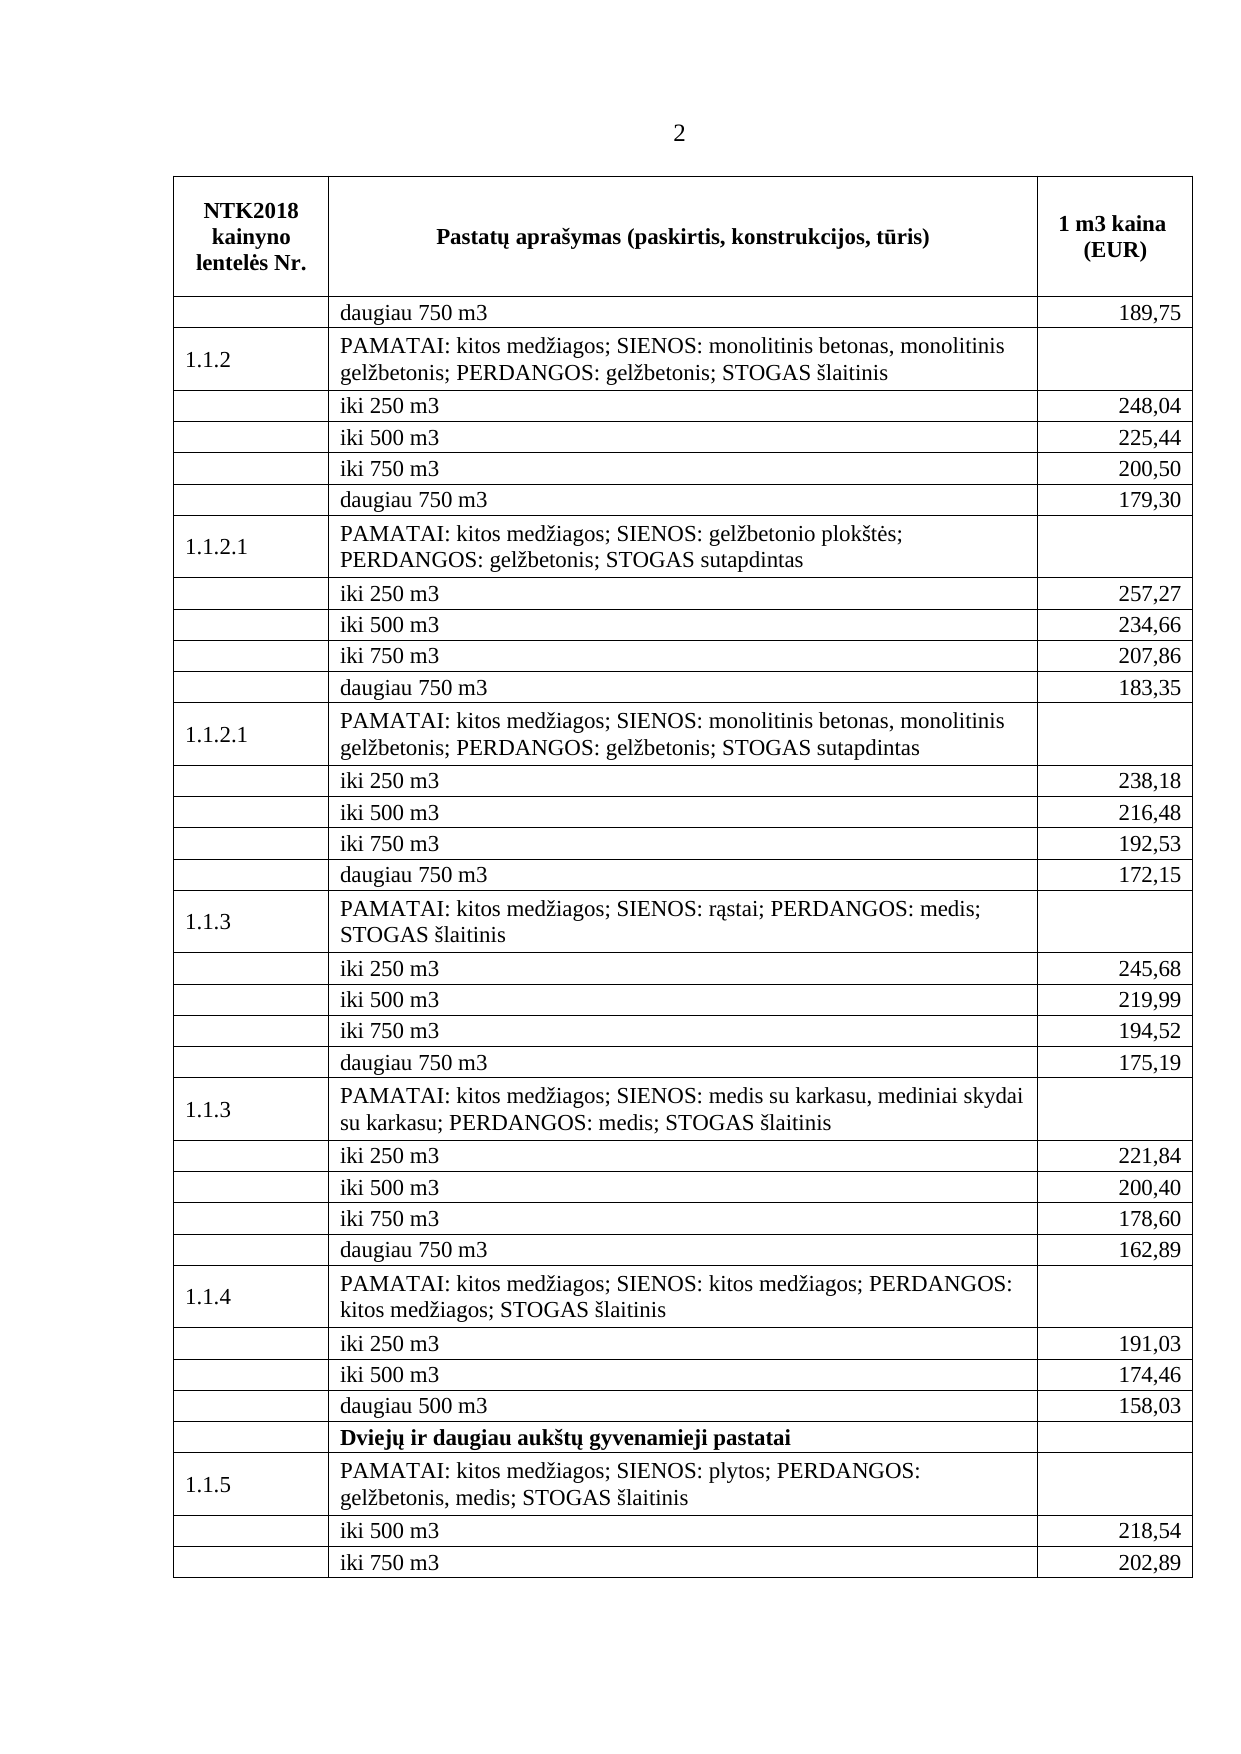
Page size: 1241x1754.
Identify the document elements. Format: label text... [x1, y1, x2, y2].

table_cell 234,66 [1038, 610, 1192, 640]
table_cell [174, 1047, 328, 1077]
table_cell [174, 1203, 328, 1233]
table_cell [174, 797, 328, 827]
table_cell PAMATAI: kitos medžiagos; SIENOS: kitos medžiagos; PERDANGOS: kitos medžiagos; STOGAS šlaitinis [329, 1266, 1037, 1327]
table_cell 183,35 [1038, 672, 1192, 702]
table_cell iki 750 m3 [329, 641, 1037, 671]
table_cell iki 250 m3 [329, 1141, 1037, 1171]
table_cell [174, 1391, 328, 1421]
table_cell 225,44 [1038, 422, 1192, 452]
table_cell iki 750 m3 [329, 453, 1037, 483]
table_cell 191,03 [1038, 1328, 1192, 1358]
table_cell [174, 1328, 328, 1358]
table_cell iki 500 m3 [329, 797, 1037, 827]
table_cell [174, 1516, 328, 1546]
table_cell iki 500 m3 [329, 422, 1037, 452]
table_cell iki 250 m3 [329, 578, 1037, 608]
table_cell 218,54 [1038, 1516, 1192, 1546]
table_cell 245,68 [1038, 953, 1192, 983]
table_cell daugiau 750 m3 [329, 1235, 1037, 1265]
table_cell 219,99 [1038, 985, 1192, 1015]
table_cell iki 750 m3 [329, 1016, 1037, 1046]
table_cell 1.1.4 [174, 1266, 328, 1327]
table_cell [174, 985, 328, 1015]
table_cell [1038, 328, 1192, 390]
table_cell [174, 1422, 328, 1452]
table_cell [174, 1235, 328, 1265]
table_cell 179,30 [1038, 485, 1192, 515]
table_cell [174, 1016, 328, 1046]
table_cell [174, 610, 328, 640]
table_header Pastatų aprašymas (paskirtis, konstrukcijos, tūris) [329, 177, 1037, 296]
table_cell PAMATAI: kitos medžiagos; SIENOS: monolitinis betonas, monolitinis gelžbetonis; PERDANGOS: gelžbetonis; STOGAS sutapdintas [329, 703, 1037, 765]
table_cell iki 250 m3 [329, 1328, 1037, 1358]
table_cell 221,84 [1038, 1141, 1192, 1171]
table_cell [174, 297, 328, 327]
table_cell [174, 485, 328, 515]
table_cell [1038, 1078, 1192, 1140]
table_cell daugiau 750 m3 [329, 1047, 1037, 1077]
table_cell 248,04 [1038, 391, 1192, 421]
table_cell [1038, 516, 1192, 577]
table_cell [174, 641, 328, 671]
table_cell 1.1.3 [174, 1078, 328, 1140]
table_cell 202,89 [1038, 1547, 1192, 1577]
table_cell PAMATAI: kitos medžiagos; SIENOS: gelžbetonio plokštės; PERDANGOS: gelžbetonis; STOGAS sutapdintas [329, 516, 1037, 577]
table_cell [174, 828, 328, 858]
table_cell [1038, 1422, 1192, 1452]
table_cell iki 500 m3 [329, 985, 1037, 1015]
table_cell 178,60 [1038, 1203, 1192, 1233]
table_cell Dviejų ir daugiau aukštų gyvenamieji pastatai [329, 1422, 1037, 1452]
table_cell 1.1.5 [174, 1453, 328, 1515]
table_cell 216,48 [1038, 797, 1192, 827]
table_cell [174, 953, 328, 983]
table_header 1 m3 kaina (EUR) [1038, 177, 1192, 296]
table_cell 200,50 [1038, 453, 1192, 483]
table_cell daugiau 750 m3 [329, 297, 1037, 327]
table_cell 192,53 [1038, 828, 1192, 858]
table_cell PAMATAI: kitos medžiagos; SIENOS: rąstai; PERDANGOS: medis; STOGAS šlaitinis [329, 891, 1037, 952]
table_cell 189,75 [1038, 297, 1192, 327]
table_cell iki 500 m3 [329, 1516, 1037, 1546]
table_cell [174, 860, 328, 890]
table_cell 1.1.2.1 [174, 703, 328, 765]
table_cell iki 250 m3 [329, 953, 1037, 983]
table_cell PAMATAI: kitos medžiagos; SIENOS: monolitinis betonas, monolitinis gelžbetonis; PERDANGOS: gelžbetonis; STOGAS šlaitinis [329, 328, 1037, 390]
table_cell 175,19 [1038, 1047, 1192, 1077]
table_cell 238,18 [1038, 766, 1192, 796]
table_cell daugiau 750 m3 [329, 672, 1037, 702]
table_cell iki 750 m3 [329, 828, 1037, 858]
table_cell 207,86 [1038, 641, 1192, 671]
table_cell [1038, 1453, 1192, 1515]
table_cell [174, 1172, 328, 1202]
table_cell 174,46 [1038, 1360, 1192, 1390]
table_cell daugiau 750 m3 [329, 485, 1037, 515]
table_cell iki 750 m3 [329, 1547, 1037, 1577]
table_cell [1038, 1266, 1192, 1327]
table_cell iki 500 m3 [329, 610, 1037, 640]
table_header NTK2018 kainyno lentelės Nr. [174, 177, 328, 296]
table_cell [174, 1360, 328, 1390]
table_cell [174, 453, 328, 483]
table_cell PAMATAI: kitos medžiagos; SIENOS: medis su karkasu, mediniai skydai su karkasu; PERDANGOS: medis; STOGAS šlaitinis [329, 1078, 1037, 1140]
table_cell [174, 1141, 328, 1171]
table_cell 172,15 [1038, 860, 1192, 890]
table_cell iki 250 m3 [329, 766, 1037, 796]
table_cell [1038, 891, 1192, 952]
table_cell [174, 578, 328, 608]
table_cell [174, 391, 328, 421]
table_cell [174, 1547, 328, 1577]
table_cell 162,89 [1038, 1235, 1192, 1265]
table_cell 1.1.3 [174, 891, 328, 952]
table_cell iki 750 m3 [329, 1203, 1037, 1233]
table_cell [174, 422, 328, 452]
table_cell [1038, 703, 1192, 765]
table_cell 257,27 [1038, 578, 1192, 608]
table_cell iki 250 m3 [329, 391, 1037, 421]
table_cell [174, 672, 328, 702]
table_cell 200,40 [1038, 1172, 1192, 1202]
table_cell 158,03 [1038, 1391, 1192, 1421]
table_cell daugiau 500 m3 [329, 1391, 1037, 1421]
table_cell 194,52 [1038, 1016, 1192, 1046]
table_cell 1.1.2 [174, 328, 328, 390]
table_cell iki 500 m3 [329, 1360, 1037, 1390]
table_cell daugiau 750 m3 [329, 860, 1037, 890]
table_cell PAMATAI: kitos medžiagos; SIENOS: plytos; PERDANGOS: gelžbetonis, medis; STOGAS šlaitinis [329, 1453, 1037, 1515]
table_cell iki 500 m3 [329, 1172, 1037, 1202]
table_cell [174, 766, 328, 796]
table_cell 1.1.2.1 [174, 516, 328, 577]
